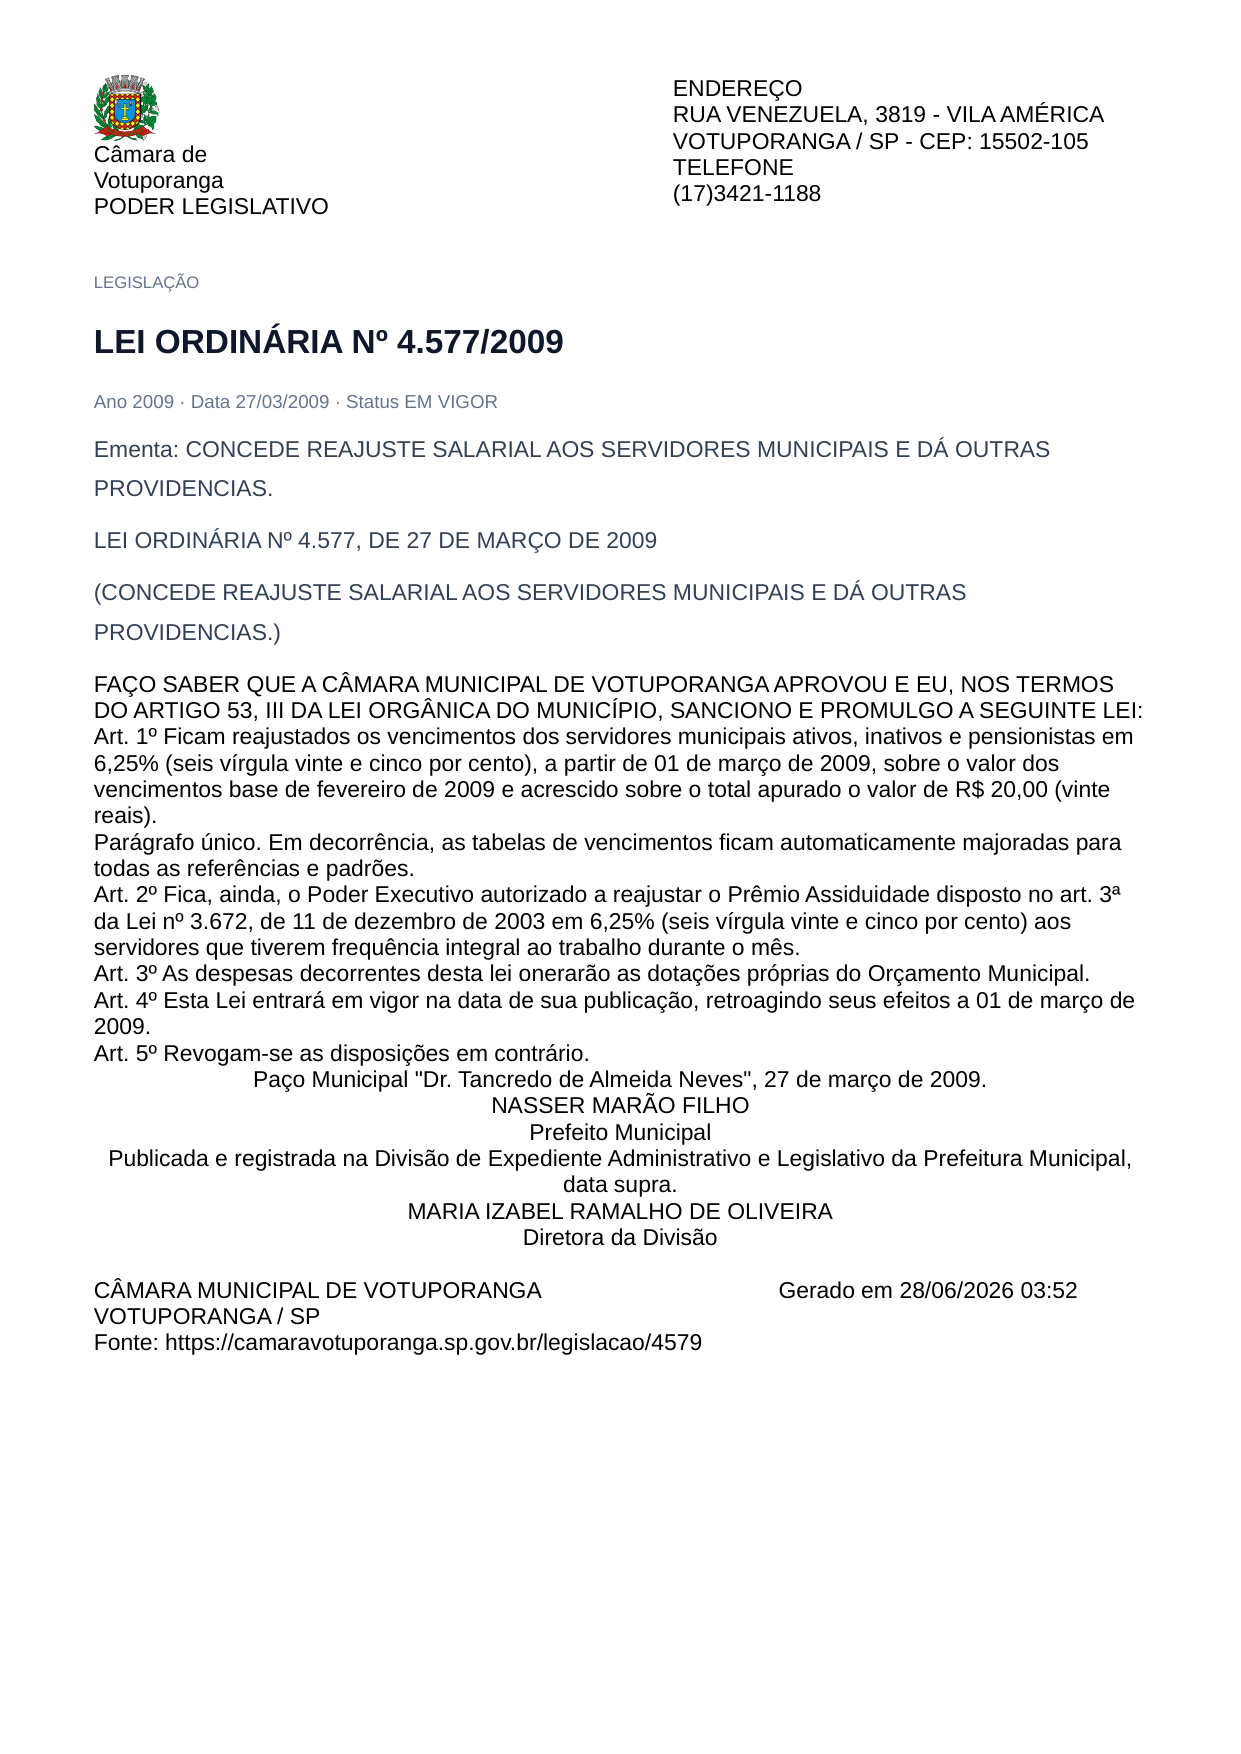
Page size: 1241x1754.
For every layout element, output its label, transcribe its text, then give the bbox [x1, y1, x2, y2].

text Ementa: CONCEDE REAJUSTE SALARIAL AOS SERVIDORES MUNICIPAIS E DÁ OUTRAS PROVIDENCIAS. [94, 436, 1146, 501]
text LEGISLAÇÃO [94, 272, 1146, 292]
text Art. 2º Fica, ainda, o Poder Executivo autorizado a reajustar o Prêmio Assiduidade disposto no art. 3ª da Lei nº 3.672, de 11 de dezembro de 2003 em 6,25% (seis vírgula vinte e cinco por cento) aos servidores que tiverem frequência integral ao trabalho durante o mês. [94, 881, 1146, 960]
text Prefeito Municipal [94, 1118, 1146, 1145]
text Paço Municipal "Dr. Tancredo de Almeida Neves", 27 de março de 2009. [94, 1066, 1146, 1092]
text NASSER MARÃO FILHO [94, 1092, 1146, 1118]
table_header CÂMARA MUNICIPAL DE VOTUPORANGA VOTUPORANGA / SP Fonte: https://camaravotuporanga.sp.gov.br/legislacao/4579 [94, 1277, 778, 1356]
title LEI ORDINÁRIA Nº 4.577/2009 [94, 322, 1146, 360]
text MARIA IZABEL RAMALHO DE OLIVEIRA [94, 1198, 1146, 1224]
text Parágrafo único. Em decorrência, as tabelas de vencimentos ficam automaticamente majoradas para todas as referências e padrões. [94, 829, 1146, 881]
text LEI ORDINÁRIA Nº 4.577, DE 27 DE MARÇO DE 2009 [94, 527, 1146, 553]
text Art. 1º Ficam reajustados os vencimentos dos servidores municipais ativos, inativos e pensionistas em 6,25% (seis vírgula vinte e cinco por cento), a partir de 01 de março de 2009, sobre o valor dos vencimentos base de fevereiro de 2009 e acrescido sobre o total apurado o valor de R$ 20,00 (vinte reais). [94, 723, 1146, 829]
text (CONCEDE REAJUSTE SALARIAL AOS SERVIDORES MUNICIPAIS E DÁ OUTRAS PROVIDENCIAS.) [94, 579, 1146, 645]
text FAÇO SABER QUE A CÂMARA MUNICIPAL DE VOTUPORANGA APROVOU E EU, NOS TERMOS DO ARTIGO 53, III DA LEI ORGÂNICA DO MUNICÍPIO, SANCIONO E PROMULGO A SEGUINTE LEI: [94, 671, 1146, 723]
text Art. 4º Esta Lei entrará em vigor na data de sua publicação, retroagindo seus efeitos a 01 de março de 2009. [94, 987, 1146, 1039]
text Diretora da Divisão [94, 1224, 1146, 1250]
text Art. 3º As despesas decorrentes desta lei onerarão as dotações próprias do Orçamento Municipal. [94, 960, 1146, 987]
text Publicada e registrada na Divisão de Expediente Administrativo e Legislativo da Prefeitura Municipal, data supra. [94, 1145, 1146, 1198]
text Ano 2009 · Data 27/03/2009 · Status EM VIGOR [94, 391, 1146, 412]
table_header Gerado em 28/06/2026 03:52 [778, 1277, 1146, 1356]
picture [93, 75, 160, 141]
table_header Câmara de Votuporanga PODER LEGISLATIVO [94, 75, 673, 220]
table_header ENDEREÇO RUA VENEZUELA, 3819 - VILA AMÉRICA VOTUPORANGA / SP - CEP: 15502-105 TELEFONE (17)3421-1188 [673, 75, 1146, 220]
text Art. 5º Revogam-se as disposições em contrário. [94, 1039, 1146, 1066]
table_header [94, 220, 1146, 246]
